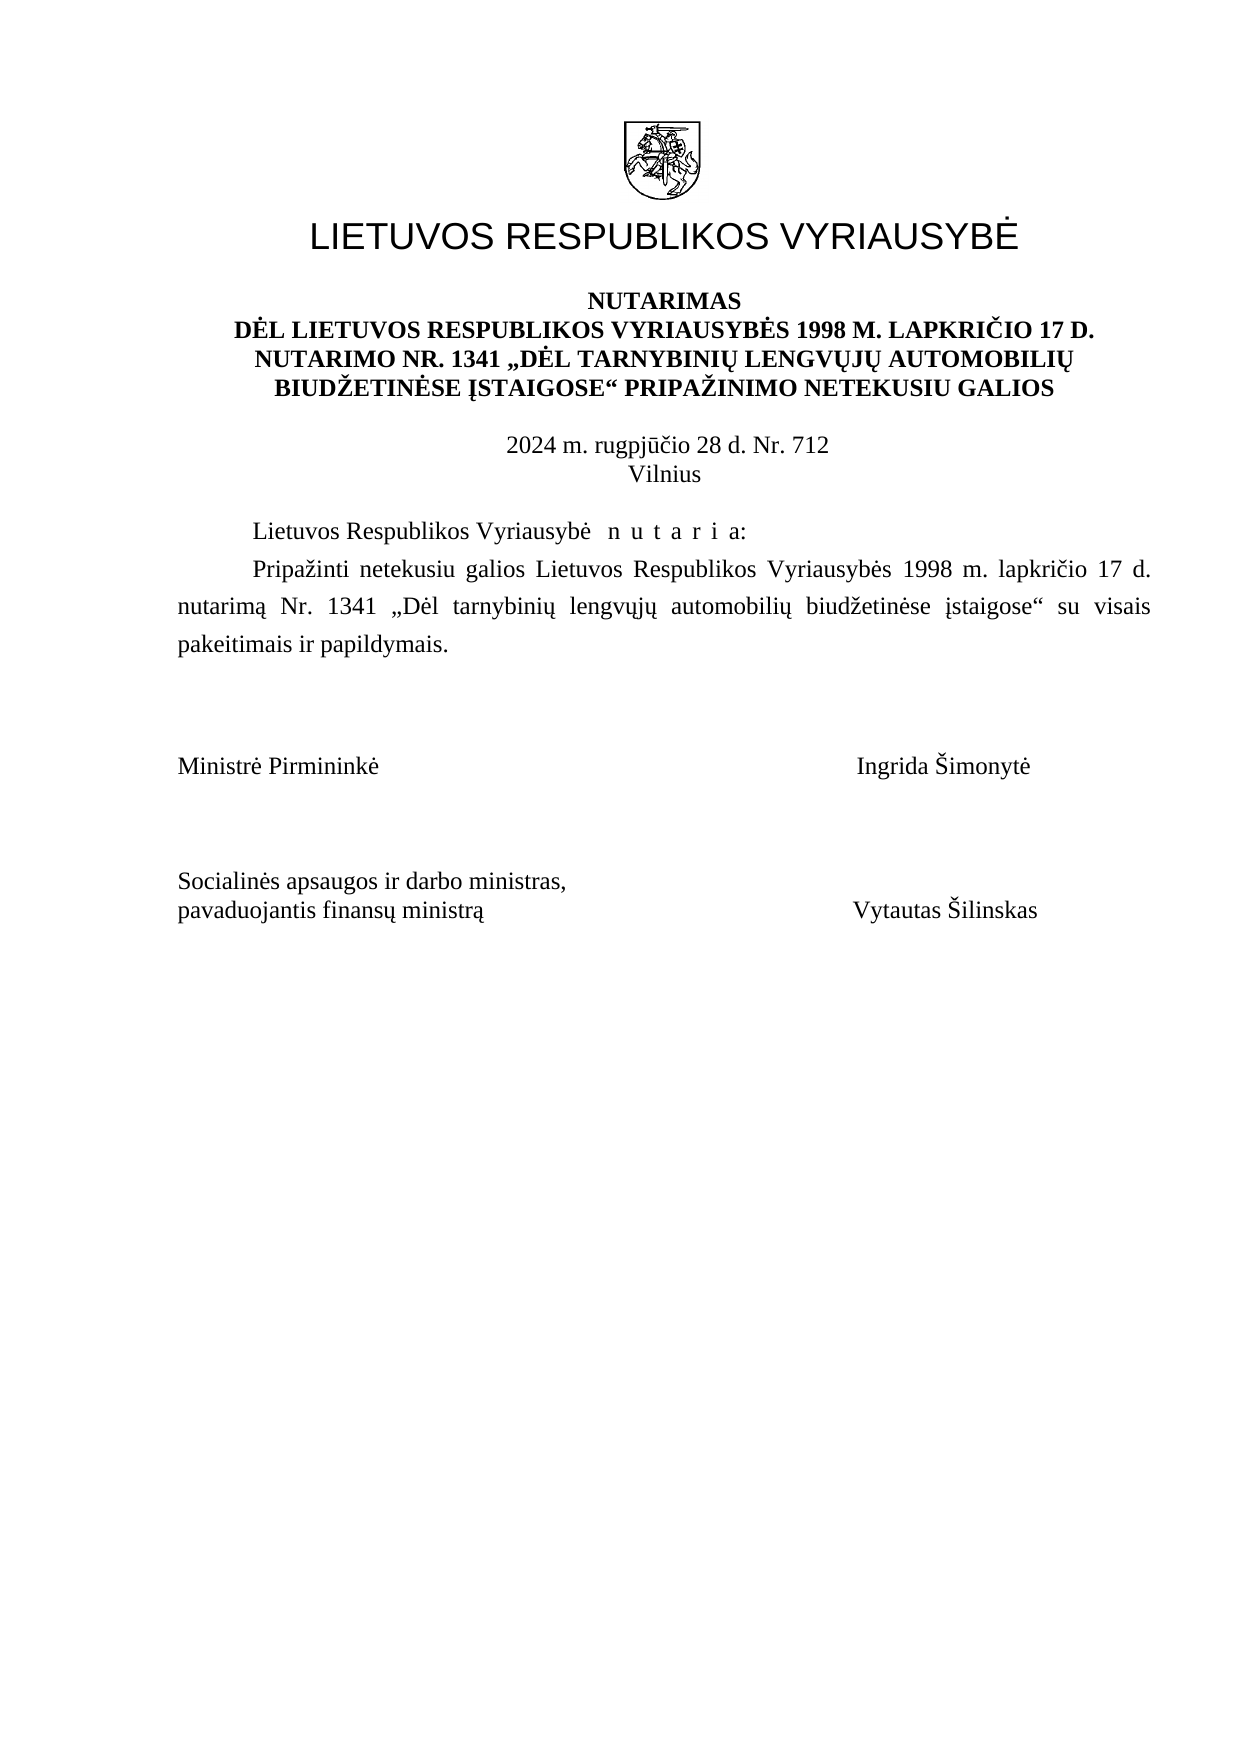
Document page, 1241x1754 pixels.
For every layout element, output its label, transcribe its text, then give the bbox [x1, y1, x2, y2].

text nutarimas [177, 286, 1152, 315]
text DĖL LIETUVOS RESPUBLIKOS VYRIAUSYBĖS 1998 m. lapkričio 17 d. NUTARIMO Nr. 1341 „DĖL TARNYBINIŲ LENGVŲJŲ AUTOMOBILIŲ BIUDŽETINĖSE ĮSTAIGOSE“ pripažinimo netekusiu galios [177, 315, 1152, 401]
text Ministrė Pirmininkė Ingrida Šimonytė [177, 751, 1152, 780]
text Socialinės apsaugos ir darbo ministras, [177, 866, 1152, 895]
text Vilnius [177, 459, 1152, 488]
text Lietuvos Respublikos Vyriausybė [177, 214, 1152, 258]
text pavaduojantis finansų ministrą Vytautas Šilinskas [177, 895, 1152, 924]
text 2024 m. rugpjūčio 28 d. Nr. 712 [177, 430, 1152, 459]
text Lietuvos Respublikos Vyriausybė nutaria: [177, 516, 1152, 545]
text Pripažinti netekusiu galios Lietuvos Respublikos Vyriausybės 1998 m. lapkričio 17 d. nutarimą Nr. 1341 „Dėl tarnybinių lengvųjų automobilių biudžetinėse įstaigose“ su visais pakeitimais ir papildymais. [177, 545, 1152, 658]
